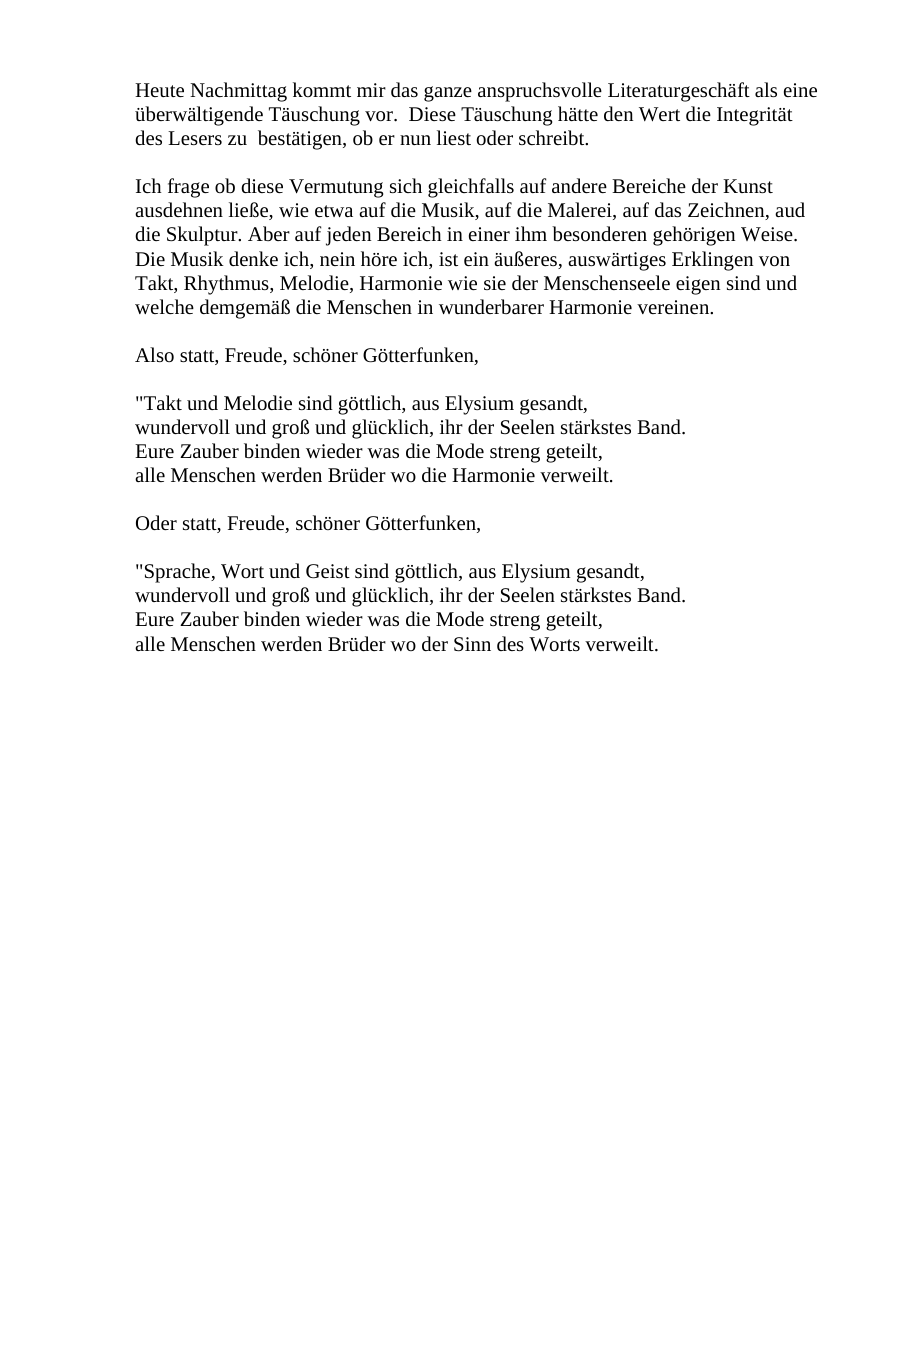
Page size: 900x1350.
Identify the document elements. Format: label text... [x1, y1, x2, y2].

text Eure Zauber binden wieder was die Mode streng geteilt, [135, 607, 822, 631]
text Ich frage ob diese Vermutung sich gleichfalls auf andere Bereiche der Kunst ausdehnen ließe, wie etwa auf die Musik, auf die Malerei, auf das Zeichnen, aud die Skulptur. Aber auf jeden Bereich in einer ihm besonderen gehörigen Weise. Die Musik denke ich, nein höre ich, ist ein äußeres, auswärtiges Erklingen von Takt, Rhythmus, Melodie, Harmonie wie sie der Menschenseele eigen sind und welche demgemäß die Menschen in wunderbarer Harmonie vereinen. [135, 174, 822, 319]
text alle Menschen werden Brüder wo die Harmonie verweilt. [135, 463, 822, 487]
text wundervoll und groß und glücklich, ihr der Seelen stärkstes Band. [135, 415, 822, 439]
text wundervoll und groß und glücklich, ihr der Seelen stärkstes Band. [135, 583, 822, 607]
text Also statt, Freude, schöner Götterfunken, [135, 343, 822, 367]
text alle Menschen werden Brüder wo der Sinn des Worts verweilt. [135, 631, 822, 656]
text Eure Zauber binden wieder was die Mode streng geteilt, [135, 439, 822, 463]
text "Sprache, Wort und Geist sind göttlich, aus Elysium gesandt, [135, 559, 822, 583]
text Heute Nachmittag kommt mir das ganze anspruchsvolle Literaturgeschäft als eine überwältigende Täuschung vor. Diese Täuschung hätte den Wert die Integrität des Lesers zu bestätigen, ob er nun liest oder schreibt. [135, 78, 822, 150]
text "Takt und Melodie sind göttlich, aus Elysium gesandt, [135, 391, 822, 415]
text Oder statt, Freude, schöner Götterfunken, [135, 511, 822, 535]
